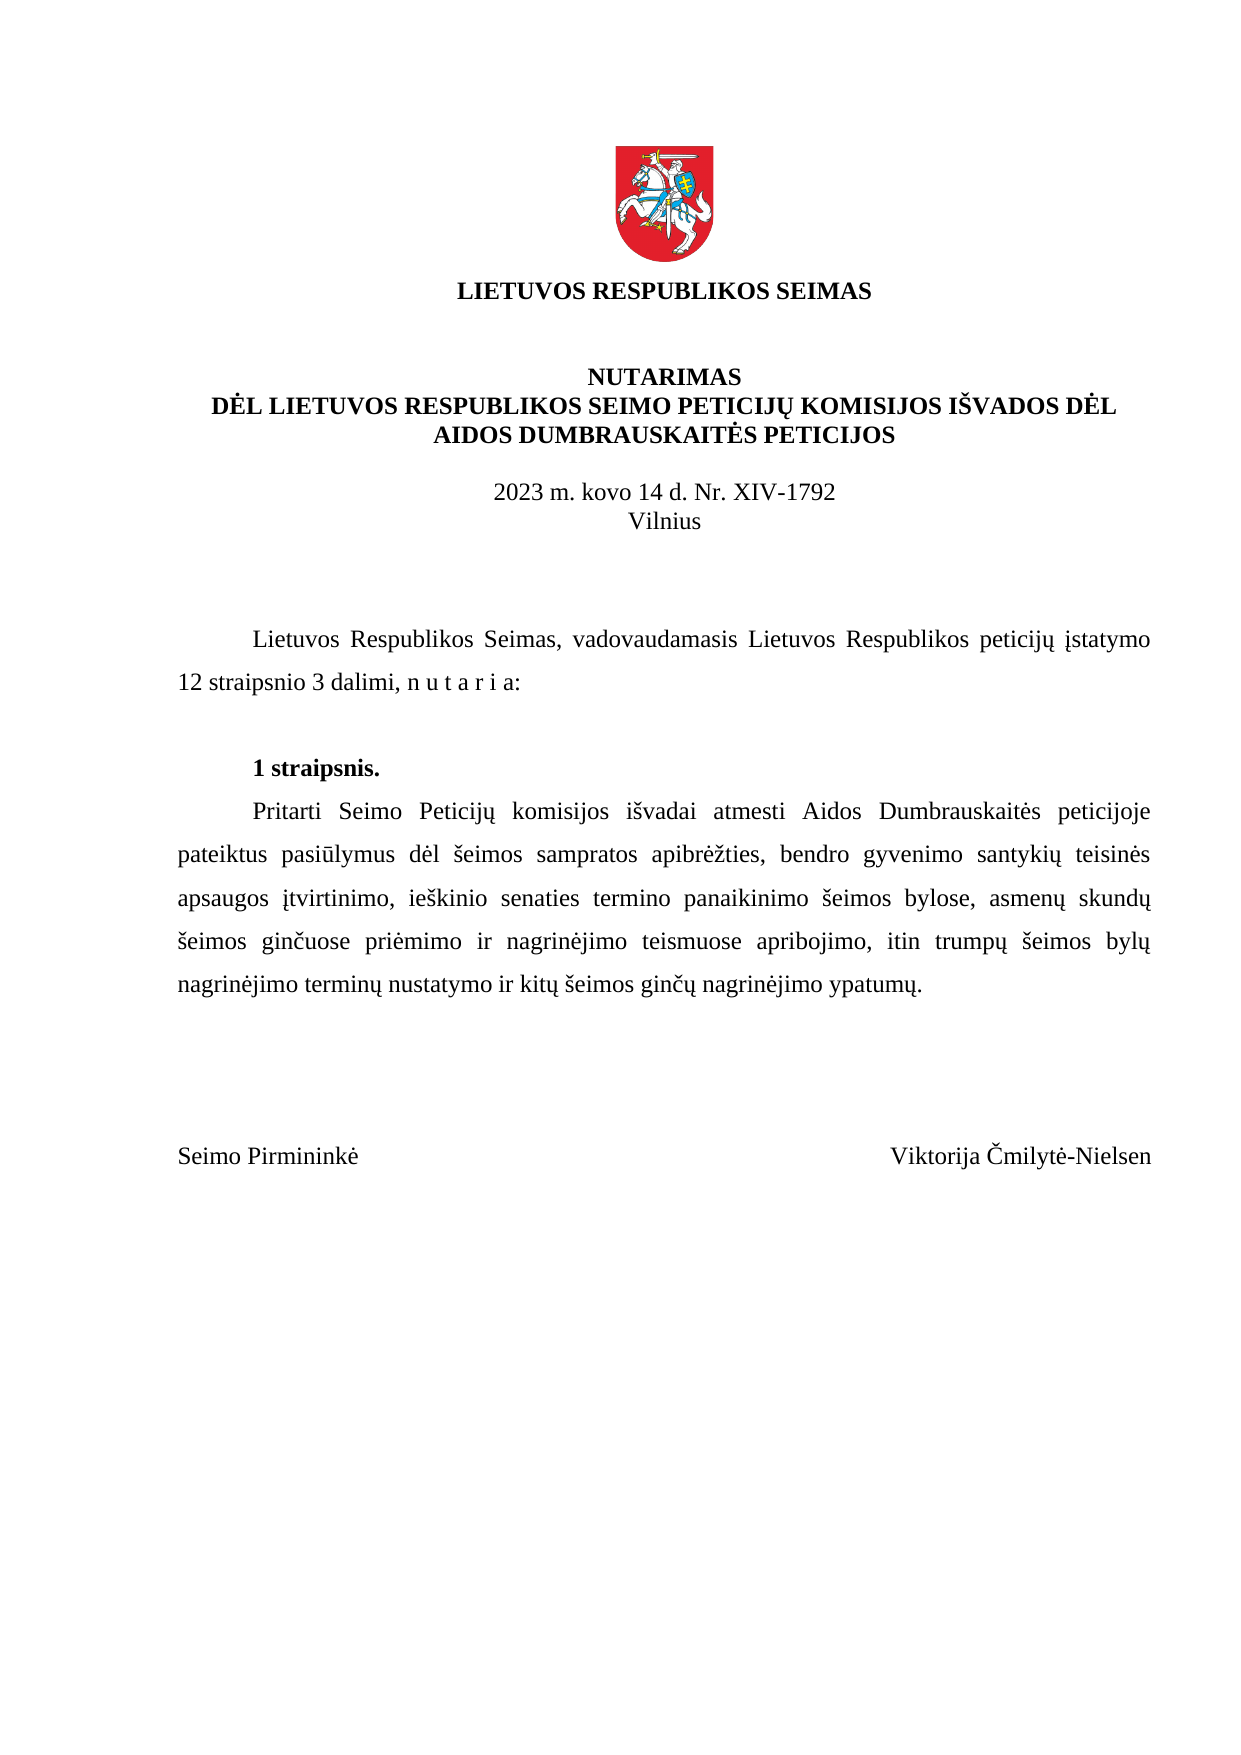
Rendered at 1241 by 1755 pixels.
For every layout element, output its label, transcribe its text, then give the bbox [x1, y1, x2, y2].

text DĖL LIETUVOS RESPUBLIKOS SEIMO PETICIJŲ KOMISIJOS IŠVADOS DĖL AIDOS DUMBRAUSKAITĖS PETICIJOS [177, 391, 1152, 448]
text Lietuvos Respublikos Seimas, vadovaudamasis Lietuvos Respublikos peticijų įstatymo 12 straipsnio 3 dalimi, nutaria: [177, 624, 1152, 696]
text Seimo Pirmininkė Viktorija Čmilytė-Nielsen [177, 1141, 1152, 1170]
text Pritarti Seimo Peticijų komisijos išvadai atmesti Aidos Dumbrauskaitės peticijoje pateiktus pasiūlymus dėl šeimos sampratos apibrėžties, bendro gyvenimo santykių teisinės apsaugos įtvirtinimo, ieškinio senaties termino panaikinimo šeimos bylose, asmenų skundų šeimos ginčuose priėmimo ir nagrinėjimo teismuose apribojimo, itin trumpų šeimos bylų nagrinėjimo terminų nustatymo ir kitų šeimos ginčų nagrinėjimo ypatumų. [177, 796, 1152, 998]
text 1 straipsnis. [177, 753, 1152, 782]
text Vilnius [177, 506, 1152, 535]
text NUTARIMAS [177, 362, 1152, 391]
text 2023 m. kovo 14 d. Nr. XIV-1792 [177, 477, 1152, 506]
text LIETUVOS RESPUBLIKOS SEIMAS [177, 276, 1152, 305]
